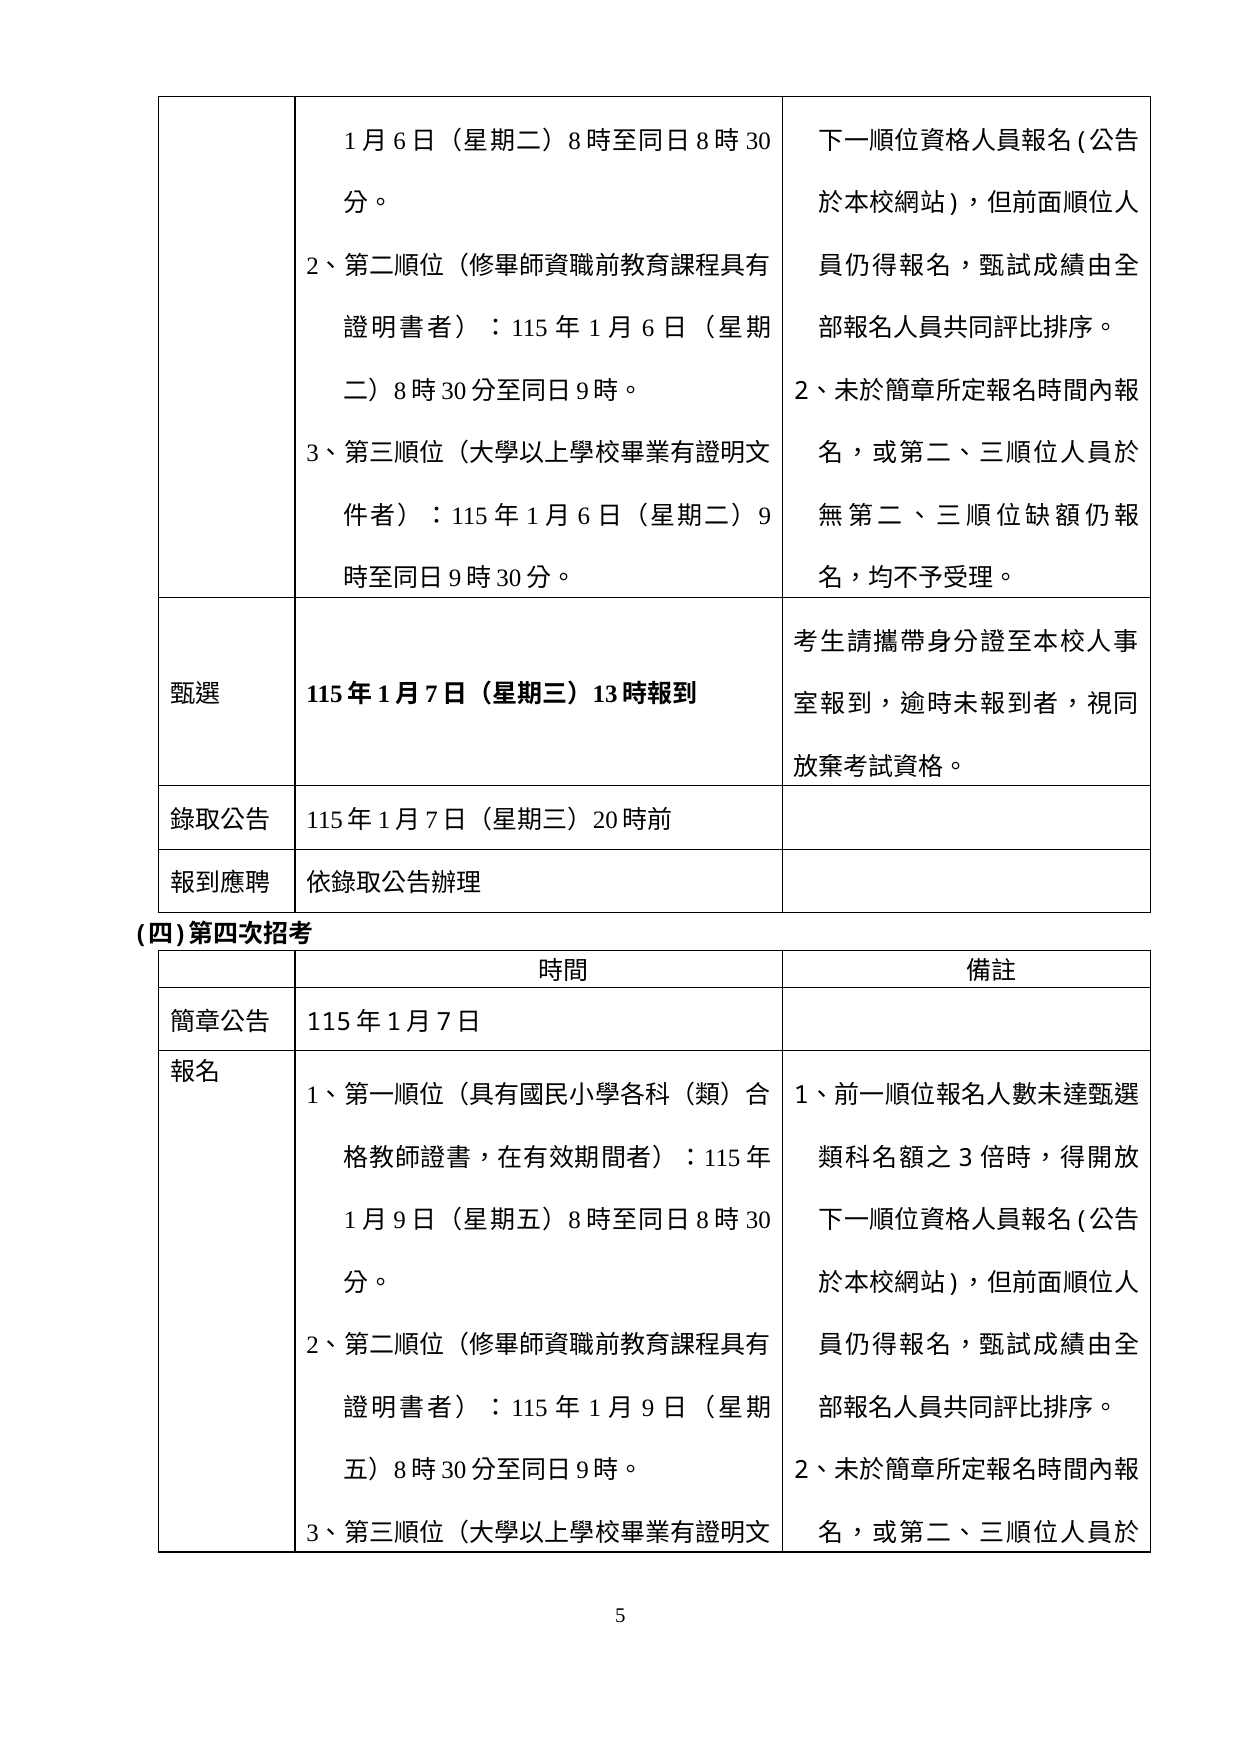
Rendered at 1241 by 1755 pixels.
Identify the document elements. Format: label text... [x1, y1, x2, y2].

table_cell 錄取公告 [159, 786, 294, 849]
table_cell [783, 850, 1150, 912]
table_cell 115年1月7日 [296, 988, 782, 1050]
table_cell 依錄取公告辦理 [296, 850, 782, 912]
table_cell 115年1月7日（星期三）20時前 [296, 786, 782, 849]
table_header [159, 951, 294, 987]
table_cell 考生請攜帶身分證至本校人事室報到，逾時未報到者，視同放棄考試資格。 [783, 598, 1150, 785]
table_cell 簡章公告 [159, 988, 294, 1050]
table_cell [783, 988, 1150, 1050]
table_cell 報到應聘 [159, 850, 294, 912]
table_cell 1、第一順位（具有國民小學各科（類）合格教師證書，在有效期間者）：115年1月9日（星期五）8時至同日8時30分。 2、第二順位（修畢師資職前教育課程具有證明書者）：115年1月9日（星期五）8時30分至同日9時。 3、第三順位（大學以上學校畢業有證明文 [296, 1051, 782, 1551]
table_cell 1、前一順位報名人數未達甄選類科名額之3倍時，得開放下一順位資格人員報名(公告於本校網站)，但前面順位人員仍得報名，甄試成績由全部報名人員共同評比排序。 2、未於簡章所定報名時間內報名，或第二、三順位人員於 [783, 1051, 1150, 1551]
table_cell 甄選 [159, 598, 294, 785]
table_cell 報名 [159, 1051, 294, 1551]
table_cell [159, 97, 294, 597]
table_cell 下一順位資格人員報名(公告於本校網站)，但前面順位人員仍得報名，甄試成績由全部報名人員共同評比排序。 2、未於簡章所定報名時間內報名，或第二、三順位人員於無第二、三順位缺額仍報名，均不予受理。 [783, 97, 1150, 597]
table_cell 115年1月7日（星期三）13時報到 [296, 598, 782, 785]
table_header 時間 [296, 951, 782, 987]
table_cell [783, 786, 1150, 849]
table_cell 1月6日（星期二）8時至同日8時30分。 2、第二順位（修畢師資職前教育課程具有證明書者）：115年1月6日（星期二）8時30分至同日9時。 3、第三順位（大學以上學校畢業有證明文件者）：115年1月6日（星期二）9時至同日9時30分。 [296, 97, 782, 597]
table_header 備註 [783, 951, 1150, 987]
text (四)第四次招考 [89, 913, 1152, 949]
